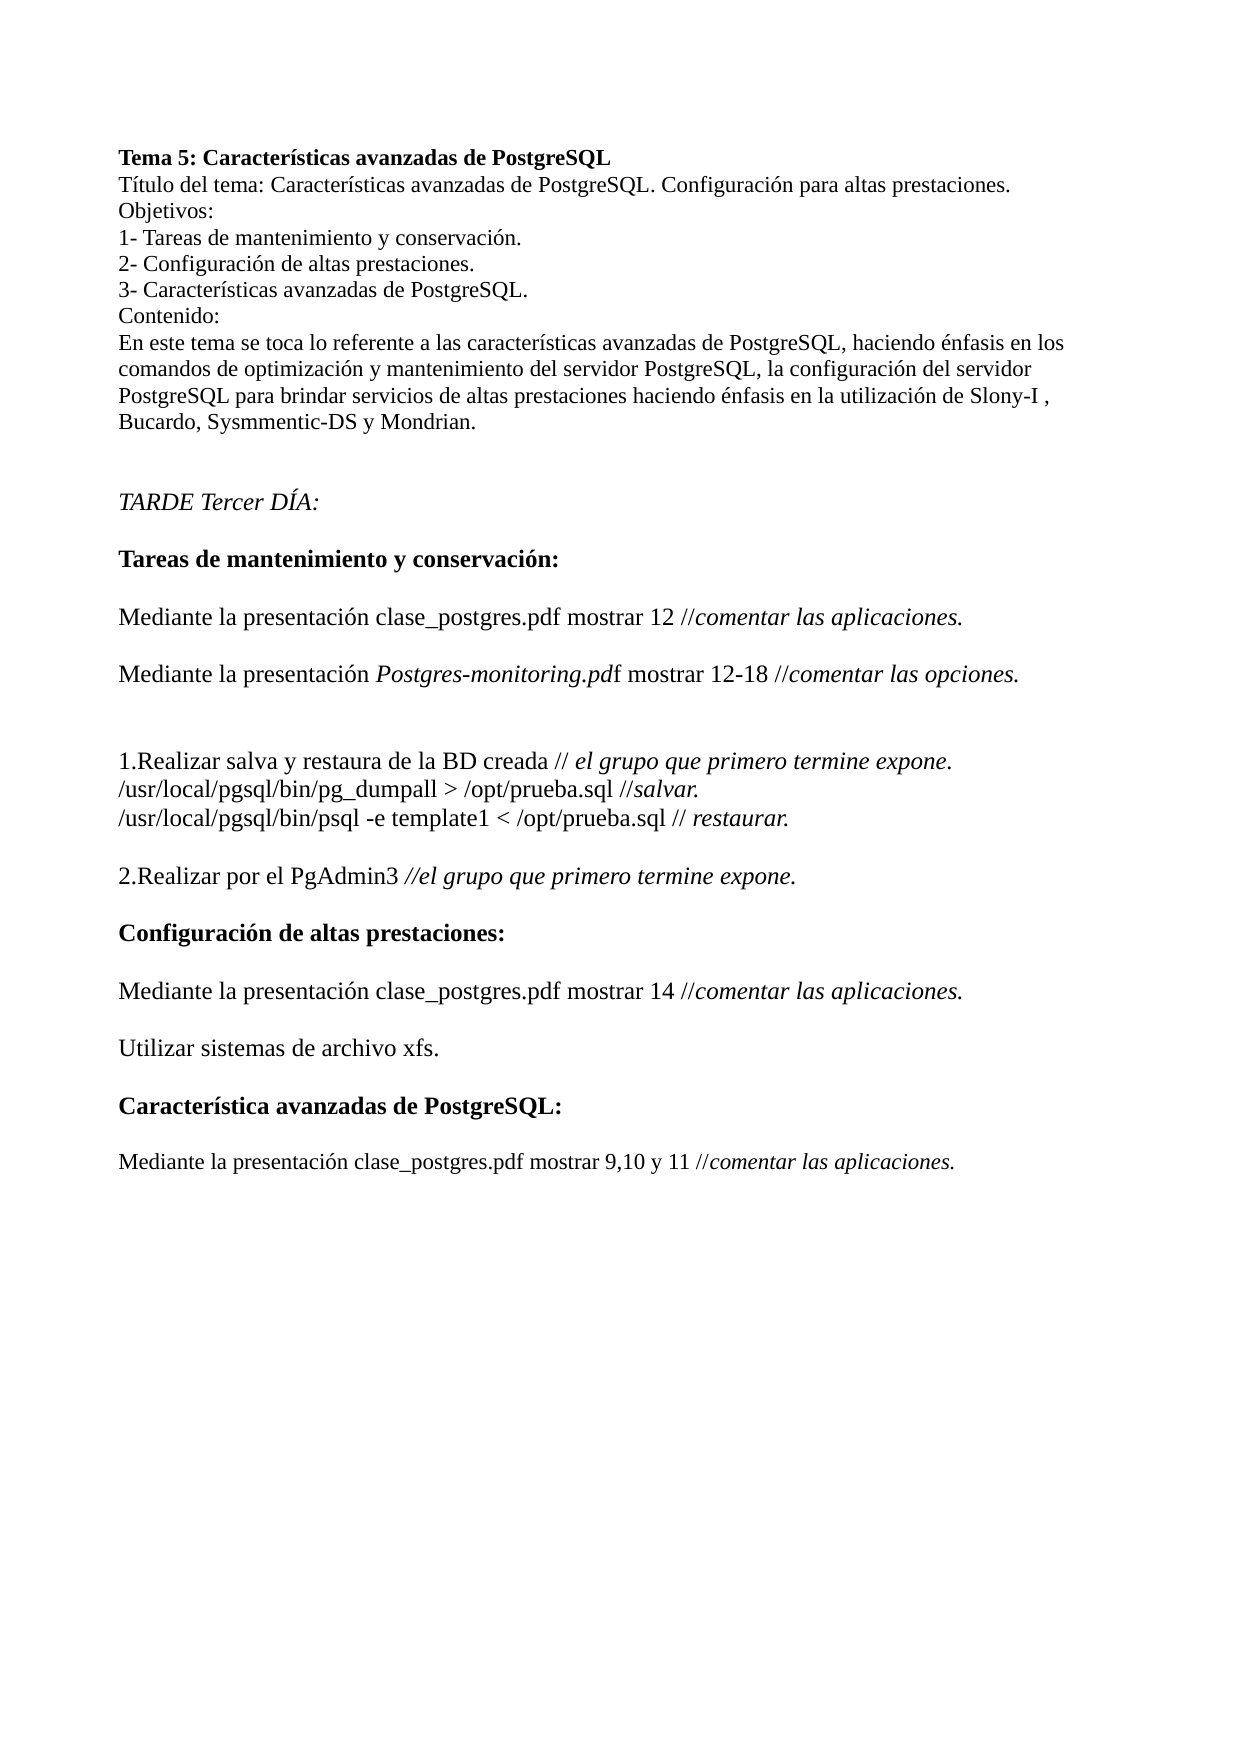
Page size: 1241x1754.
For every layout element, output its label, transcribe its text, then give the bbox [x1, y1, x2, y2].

text Utilizar sistemas de archivo xfs. [118, 1033, 1122, 1062]
text Mediante la presentación Postgres-monitoring.pdf mostrar 12-18 //comentar las opciones. [118, 659, 1122, 688]
text 2- Configuración de altas prestaciones. [118, 250, 1122, 276]
text 1- Tareas de mantenimiento y conservación. [118, 223, 1122, 250]
text Contenido: [118, 303, 1122, 329]
text /usr/local/pgsql/bin/psql -e template1 < /opt/prueba.sql // restaurar. [118, 803, 1122, 832]
text Mediante la presentación clase_postgres.pdf mostrar 14 //comentar las aplicaciones. [118, 976, 1122, 1004]
text Tareas de mantenimiento y conservación: [118, 544, 1122, 573]
text Mediante la presentación clase_postgres.pdf mostrar 9,10 y 11 //comentar las aplicaciones. [118, 1148, 1122, 1175]
text Objetivos: [118, 197, 1122, 223]
text Característica avanzadas de PostgreSQL: [118, 1091, 1122, 1119]
text /usr/local/pgsql/bin/pg_dumpall > /opt/prueba.sql //salvar. [118, 774, 1122, 803]
text 2.Realizar por el PgAdmin3 //el grupo que primero termine expone. [118, 861, 1122, 889]
text 3- Características avanzadas de PostgreSQL. [118, 276, 1122, 303]
text En este tema se toca lo referente a las características avanzadas de PostgreSQL, haciendo énfasis en los comandos de optimización y mantenimiento del servidor PostgreSQL, la configuración del servidor PostgreSQL para brindar servicios de altas prestaciones haciendo énfasis en la utilización de Slony-I , Bucardo, Sysmmentic-DS y Mondrian. [118, 329, 1122, 434]
text Título del tema: Características avanzadas de PostgreSQL. Configuración para altas prestaciones. [118, 171, 1122, 197]
text 1.Realizar salva y restaura de la BD creada // el grupo que primero termine expone. [118, 746, 1122, 774]
text Configuración de altas prestaciones: [118, 918, 1122, 947]
text TARDE Tercer DÍA: [118, 487, 1122, 516]
text Tema 5: Características avanzadas de PostgreSQL [118, 144, 1122, 171]
text Mediante la presentación clase_postgres.pdf mostrar 12 //comentar las aplicaciones. [118, 602, 1122, 631]
